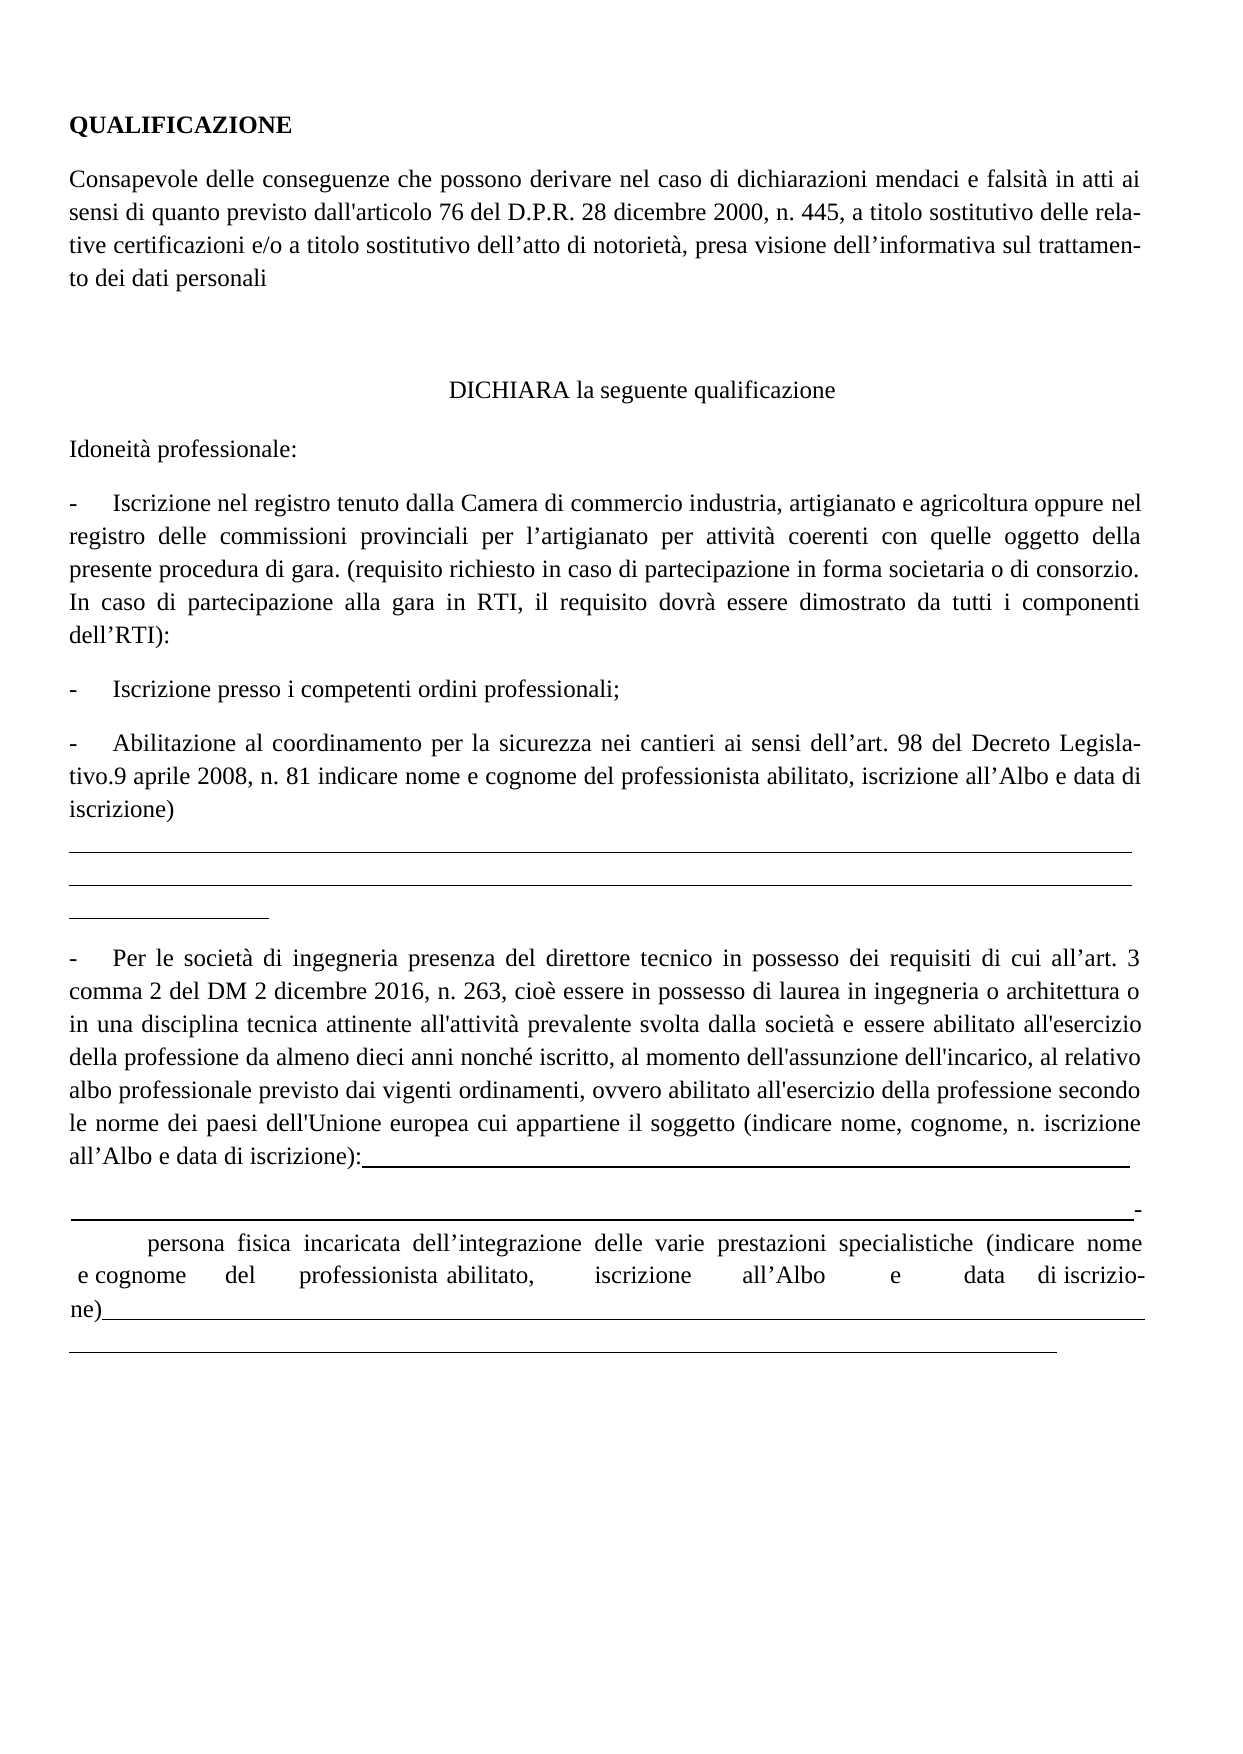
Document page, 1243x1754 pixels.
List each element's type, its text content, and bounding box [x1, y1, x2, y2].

text Consapevole delle conseguenze che possono derivare nel caso di dichiarazioni mendaci e falsità in atti ai sensi di quanto previsto dall'articolo 76 del D.P.R. 28 dicembre 2000, n. 445, a titolo sostitutivo delle rela- tive certificazioni e/o a titolo sostitutivo dell’atto di notorietà, presa visione dell’informativa sul trattamen- to dei dati personali [69, 164, 1142, 292]
list Iscrizione nel registro tenuto dalla Camera di commercio industria, artigianato e agricoltura oppure nel registro delle commissioni provinciali per l’artigianato per attività coerenti con quelle oggetto della presente procedura di gara. (requisito richiesto in caso di partecipazione in forma societaria o di consorzio. In caso di partecipazione alla gara in RTI, il requisito dovrà essere dimostrato da tutti i componenti dell’RTI): [69, 488, 1142, 649]
text - persona fisica incaricata dell’integrazione delle varie prestazioni specialistiche (indicare nome [69, 1194, 1142, 1256]
text e cognome del professionista abilitato, iscrizione all’Albo e data di iscrizio- ne) [69, 1261, 1145, 1322]
list Per le società di ingegneria presenza del direttore tecnico in possesso dei requisiti di cui all’art. 3 comma 2 del DM 2 dicembre 2016, n. 263, cioè essere in possesso di laurea in ingegneria o architettura o in una disciplina tecnica attinente all'attività prevalente svolta dalla società e essere abilitato all'esercizio della professione da almeno dieci anni nonché iscritto, al momento dell'assunzione dell'incarico, al relativo albo professionale previsto dai vigenti ordinamenti, ovvero abilitato all'esercizio della professione secondo le norme dei paesi dell'Unione europea cui appartiene il soggetto (indicare nome, cognome, n. iscrizione all’Albo e data di iscrizione): [69, 943, 1142, 1170]
text Idoneità professionale: [69, 434, 1243, 463]
list Iscrizione presso i competenti ordini professionali; [69, 674, 1243, 702]
subtitle QUALIFICAZIONE [69, 110, 1243, 139]
list Abilitazione al coordinamento per la sicurezza nei cantieri ai sensi dell’art. 98 del Decreto Legisla- tivo.9 aprile 2008, n. 81 indicare nome e cognome del professionista abilitato, iscrizione all’Albo e data di iscrizione) [69, 728, 1142, 822]
text DICHIARA la seguente qualificazione [134, 375, 1149, 404]
